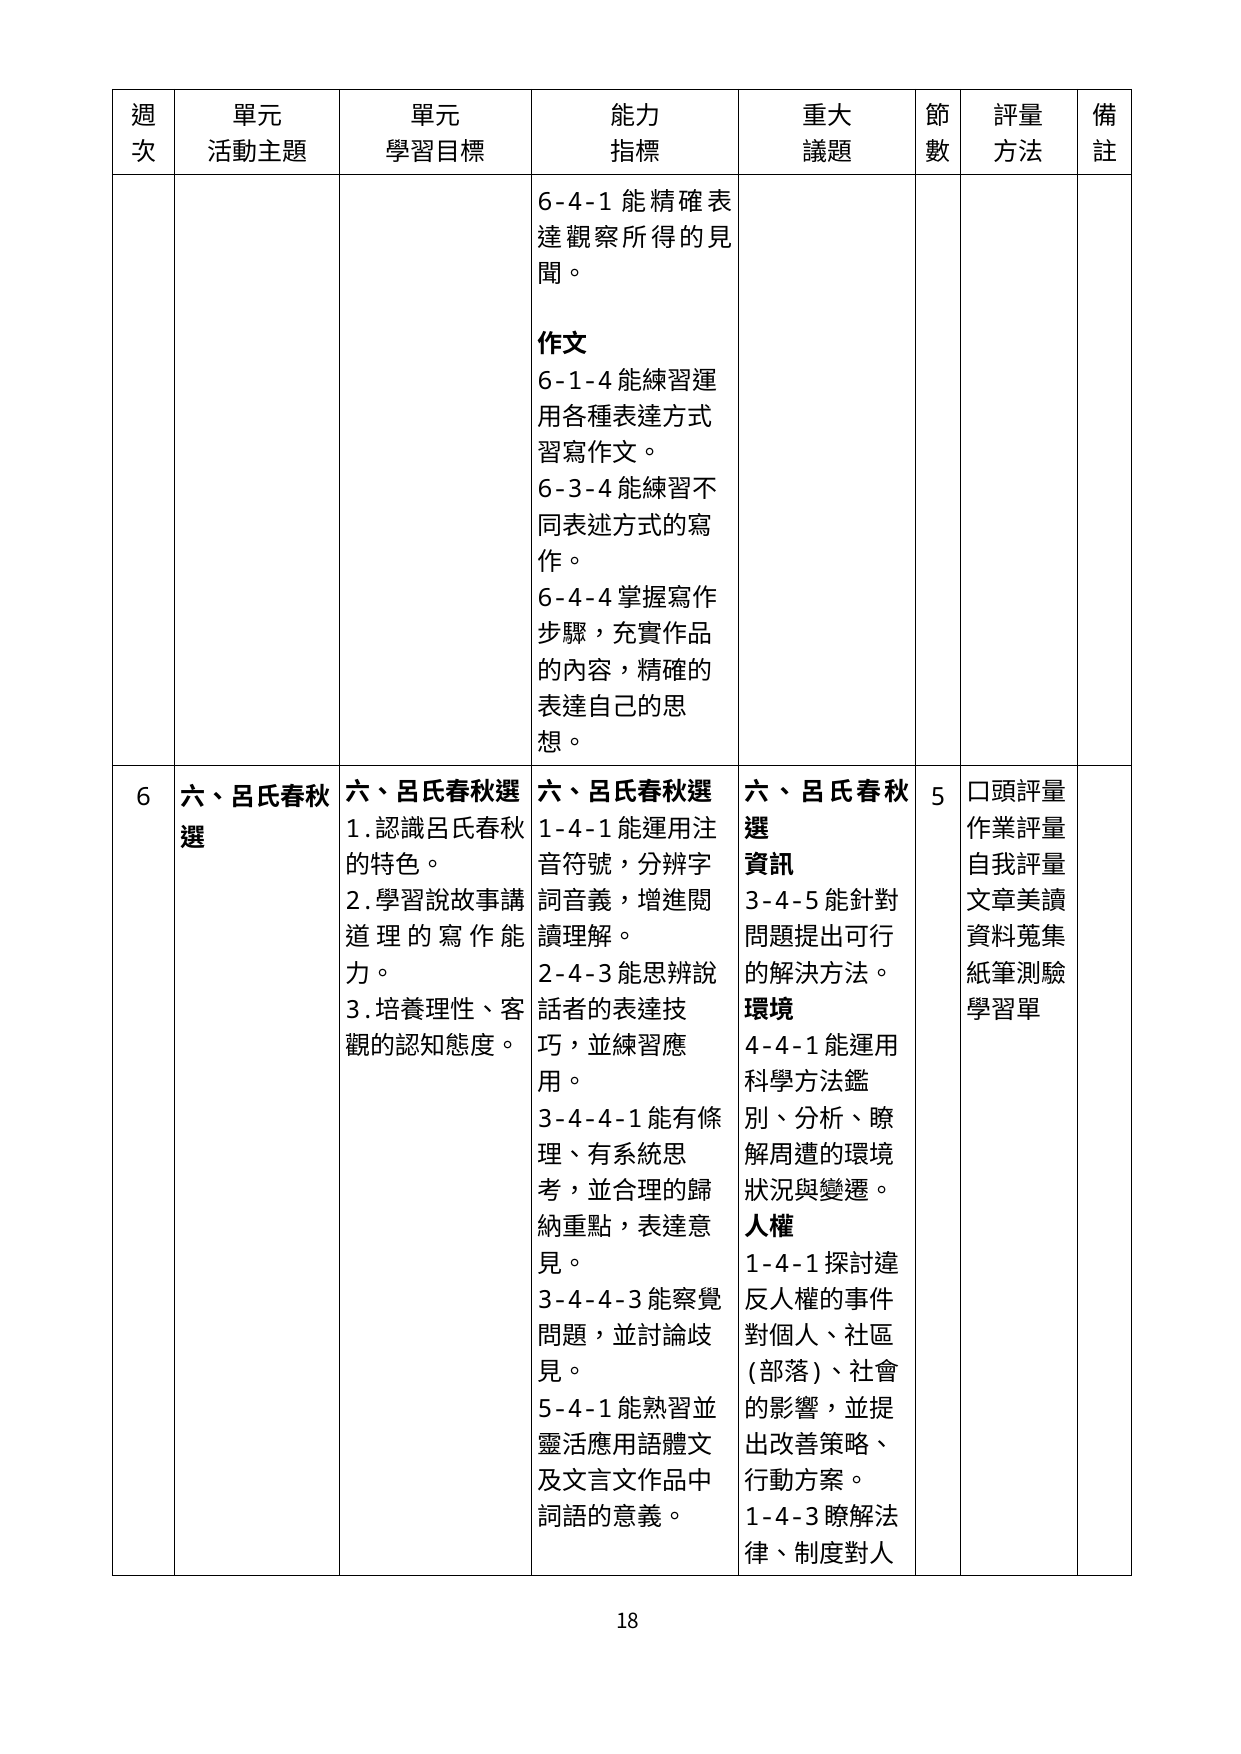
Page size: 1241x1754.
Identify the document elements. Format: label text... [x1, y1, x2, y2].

table_cell [739, 175, 915, 765]
table_header 評量 方法 [961, 90, 1077, 174]
table_header 能力 指標 [532, 90, 738, 174]
table_cell 5 [916, 766, 960, 1575]
table_cell [340, 175, 531, 765]
table_cell [916, 175, 960, 765]
table_cell 六、呂氏春秋選 [175, 766, 339, 1575]
table_header 單元 學習目標 [340, 90, 531, 174]
table_cell 六、呂氏春秋選 資訊 3-4-5能針對問題提出可行的解決方法。 環境 4-4-1能運用科學方法鑑別、分析、瞭解周遭的環境狀況與變遷。 人權 1-4-1探討違反人權的事件對個人、社區(部落)、社會的影響，並提出改善策略、行動方案。 1-4-3瞭解法律、制度對人 [739, 766, 915, 1575]
table_header 備 註 [1078, 90, 1131, 174]
table_cell [1078, 175, 1131, 765]
table_cell 六、呂氏春秋選 1.認識呂氏春秋的特色。 2.學習說故事講道理的寫作能力。 3.培養理性、客觀的認知態度。 [340, 766, 531, 1575]
table_header 節數 [916, 90, 960, 174]
table_cell [113, 175, 174, 765]
table_cell 6 [113, 766, 174, 1575]
table_cell 6-4-1能精確表達觀察所得的見聞。 作文 6-1-4能練習運用各種表達方式習寫作文。 6-3-4能練習不同表述方式的寫作。 6-4-4掌握寫作步驟，充實作品的內容，精確的表達自己的思想。 [532, 175, 738, 765]
table_header 重大 議題 [739, 90, 915, 174]
table_cell [961, 175, 1077, 765]
table_header 週 次 [113, 90, 174, 174]
table_header 單元 活動主題 [175, 90, 339, 174]
table_cell 口頭評量 作業評量 自我評量 文章美讀 資料蒐集 紙筆測驗 學習單 [961, 766, 1077, 1575]
table_cell [1078, 766, 1131, 1575]
table_cell 六、呂氏春秋選 1-4-1能運用注音符號，分辨字詞音義，增進閱讀理解。 2-4-3能思辨說話者的表達技巧，並練習應用。 3-4-4-1能有條理、有系統思考，並合理的歸納重點，表達意見。 3-4-4-3能察覺問題，並討論歧見。 5-4-1能熟習並靈活應用語體文及文言文作品中詞語的意義。 [532, 766, 738, 1575]
table_cell [175, 175, 339, 765]
